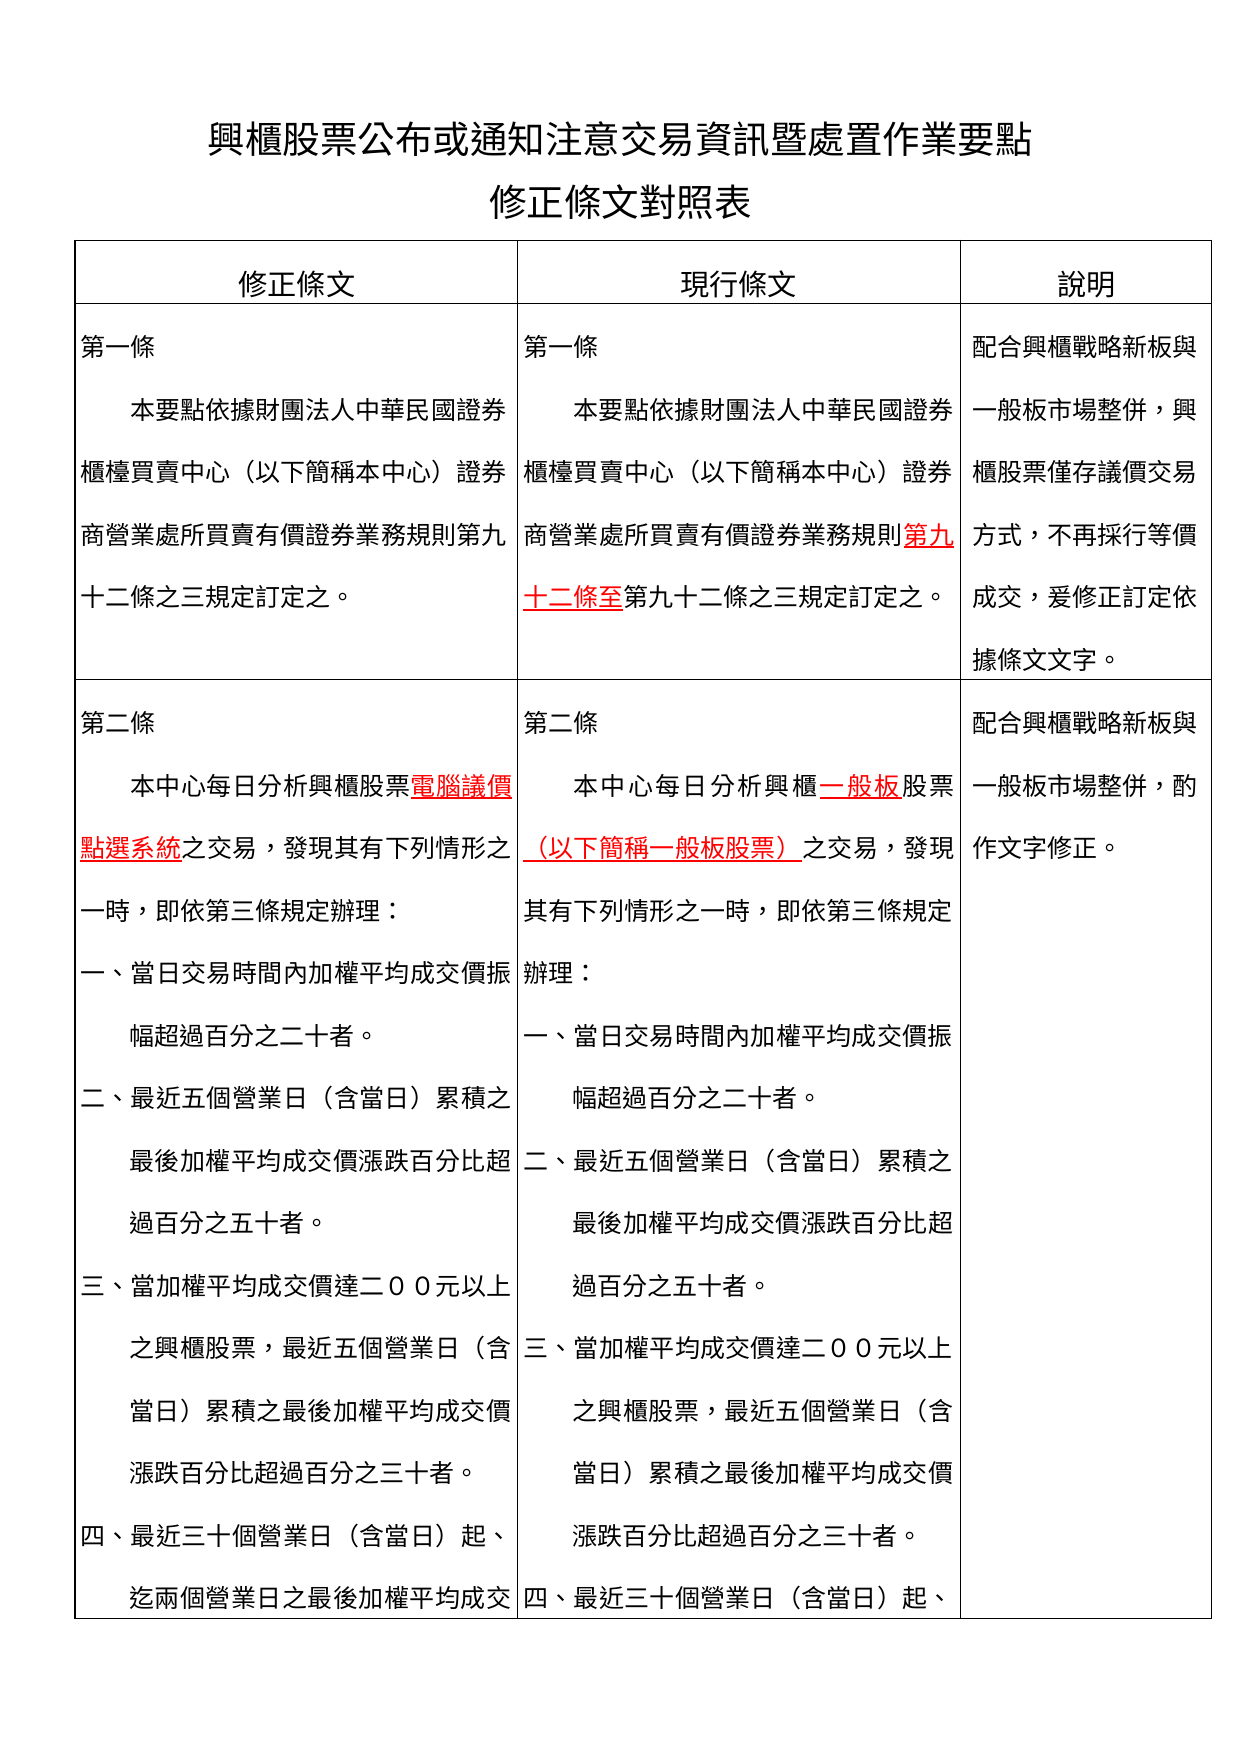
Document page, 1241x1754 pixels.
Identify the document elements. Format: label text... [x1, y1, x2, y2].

text 修正條文對照表 [75, 158, 1165, 221]
subtitle 興櫃股票公布或通知注意交易資訊暨處置作業要點 [75, 96, 1165, 158]
table_cell 第二條 本中心每日分析興櫃一般板股票（以下簡稱一般板股票）之交易，發現其有下列情形之一時，即依第三條規定辦理： 一、當日交易時間內加權平均成交價振幅超過百分之二十者。 二、最近五個營業日（含當日）累積之最後加權平均成交價漲跌百分比超過百分之五十者。 三、當加權平均成交價達二００元以上之興櫃股票，最近五個營業日（含當日）累積之最後加權平均成交價漲跌百分比超過百分之三十者。 四、最近三十個營業日（含當日）起、 [518, 680, 960, 1618]
table_cell 第二條 本中心每日分析興櫃股票電腦議價點選系統之交易，發現其有下列情形之一時，即依第三條規定辦理： 一、當日交易時間內加權平均成交價振幅超過百分之二十者。 二、最近五個營業日（含當日）累積之最後加權平均成交價漲跌百分比超過百分之五十者。 三、當加權平均成交價達二００元以上之興櫃股票，最近五個營業日（含當日）累積之最後加權平均成交價漲跌百分比超過百分之三十者。 四、最近三十個營業日（含當日）起、迄兩個營業日之最後加權平均成交 [76, 680, 517, 1618]
table_cell 配合興櫃戰略新板與一般板市場整併，酌作文字修正。 [961, 680, 1211, 1618]
table_header 說明 [961, 241, 1211, 303]
table_cell 配合興櫃戰略新板與一般板市場整併，興櫃股票僅存議價交易方式，不再採行等價成交，爰修正訂定依據條文文字。 [961, 304, 1211, 679]
table_cell 第一條 本要點依據財團法人中華民國證券櫃檯買賣中心（以下簡稱本中心）證券商營業處所買賣有價證券業務規則第九十二條之三規定訂定之。 [76, 304, 517, 679]
table_cell 第一條 本要點依據財團法人中華民國證券櫃檯買賣中心（以下簡稱本中心）證券商營業處所買賣有價證券業務規則第九十二條至第九十二條之三規定訂定之。 [518, 304, 960, 679]
table_header 修正條文 [76, 241, 517, 303]
table_header 現行條文 [518, 241, 960, 303]
